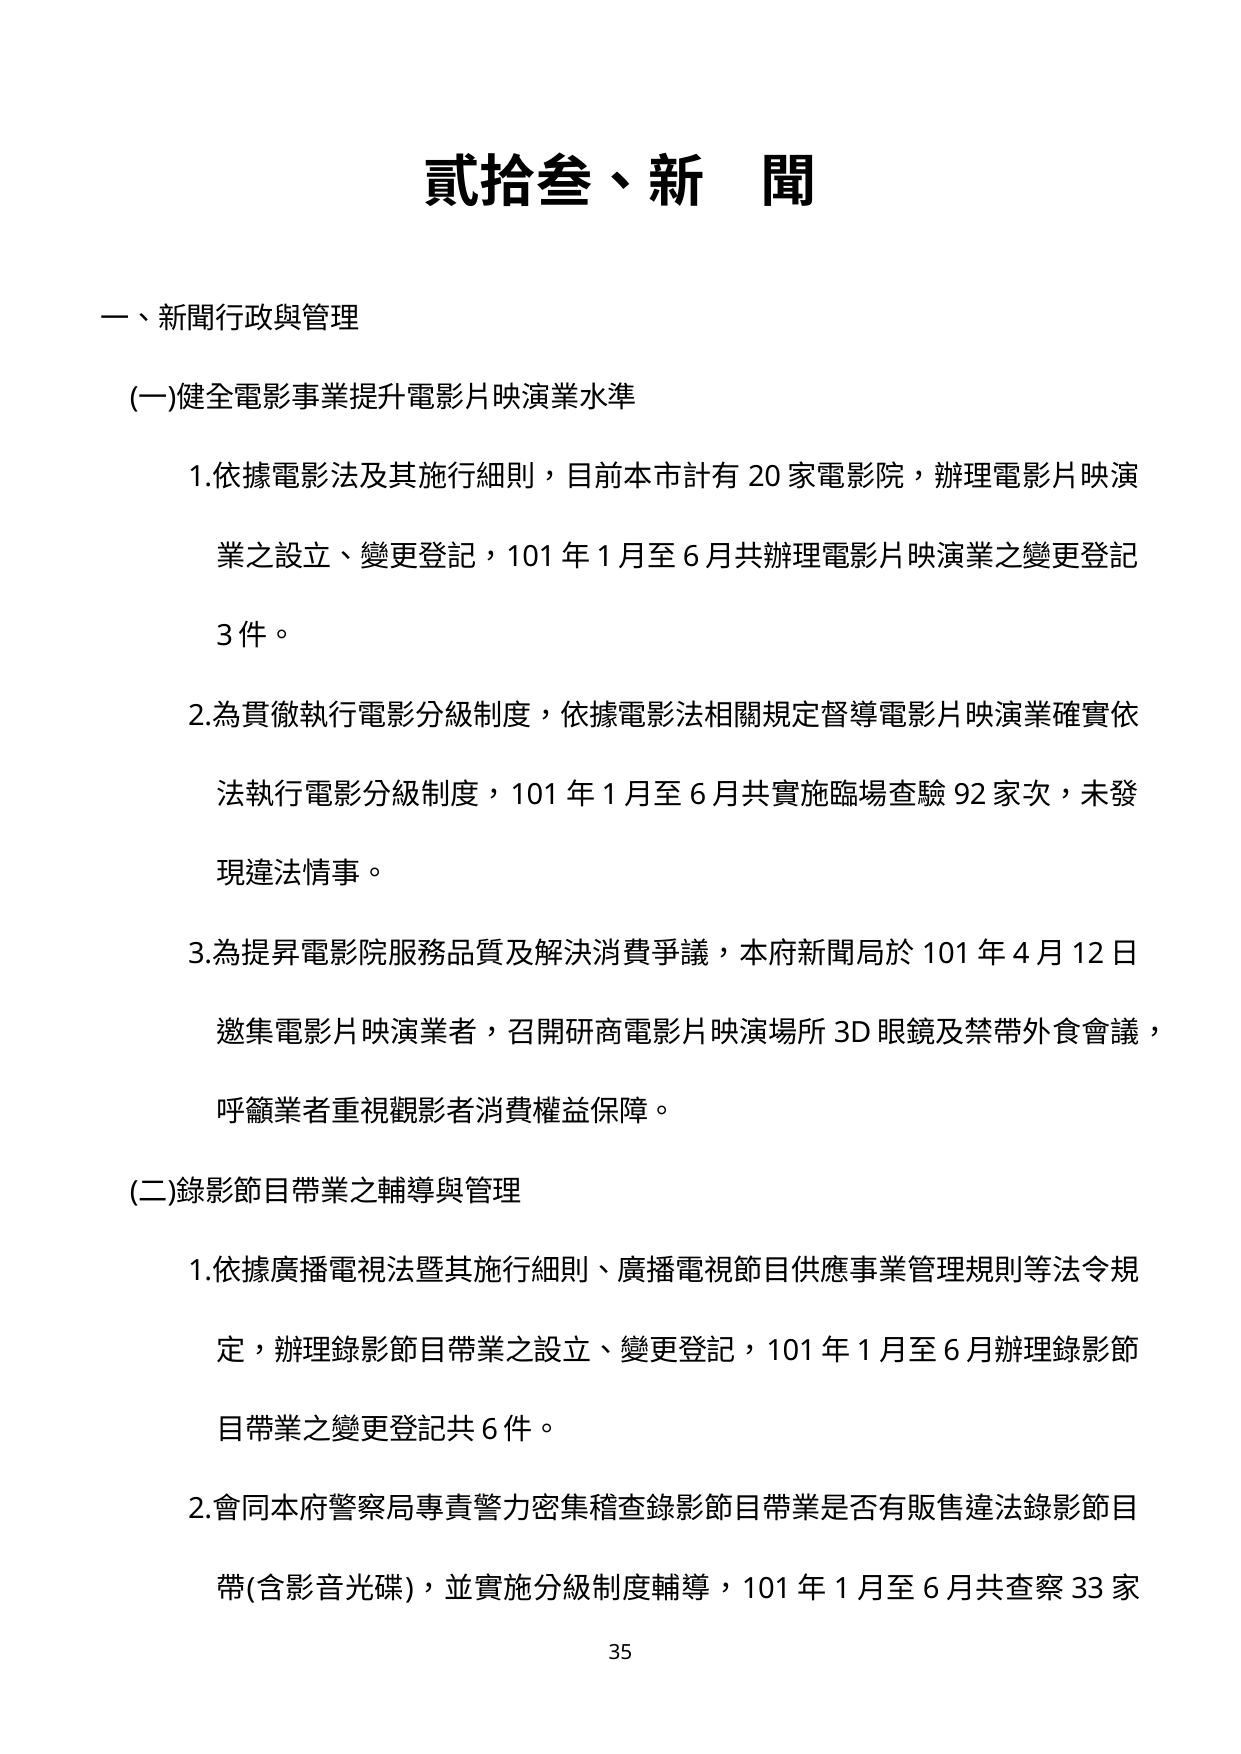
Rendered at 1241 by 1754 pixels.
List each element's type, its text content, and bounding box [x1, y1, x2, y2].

text 3.為提昇電影院服務品質及解決消費爭議，本府新聞局於101年4月12日邀集電影片映演業者，召開研商電影片映演場所3D眼鏡及禁帶外食會議，呼籲業者重視觀影者消費權益保障。 [188, 911, 1140, 1149]
text (二)錄影節目帶業之輔導與管理 [129, 1149, 1140, 1228]
text 2.為貫徹執行電影分級制度，依據電影法相關規定督導電影片映演業確實依法執行電影分級制度，101年1月至6月共實施臨場查驗92家次，未發現違法情事。 [188, 673, 1140, 911]
text 貳拾叁、新 聞 [100, 117, 1140, 236]
text 2.會同本府警察局專責警力密集稽查錄影節目帶業是否有販售違法錄影節目帶(含影音光碟)，並實施分級制度輔導，101年1月至6月共查察33家 [188, 1466, 1140, 1625]
text 1.依據電影法及其施行細則，目前本市計有20家電影院，辦理電影片映演業之設立、變更登記，101年1月至6月共辦理電影片映演業之變更登記3件。 [188, 434, 1140, 673]
text (一)健全電影事業提升電影片映演業水準 [129, 355, 1140, 434]
text 1.依據廣播電視法暨其施行細則、廣播電視節目供應事業管理規則等法令規定，辦理錄影節目帶業之設立、變更登記，101年1月至6月辦理錄影節目帶業之變更登記共6件。 [188, 1228, 1140, 1466]
text 一、新聞行政與管理 [100, 276, 1140, 355]
